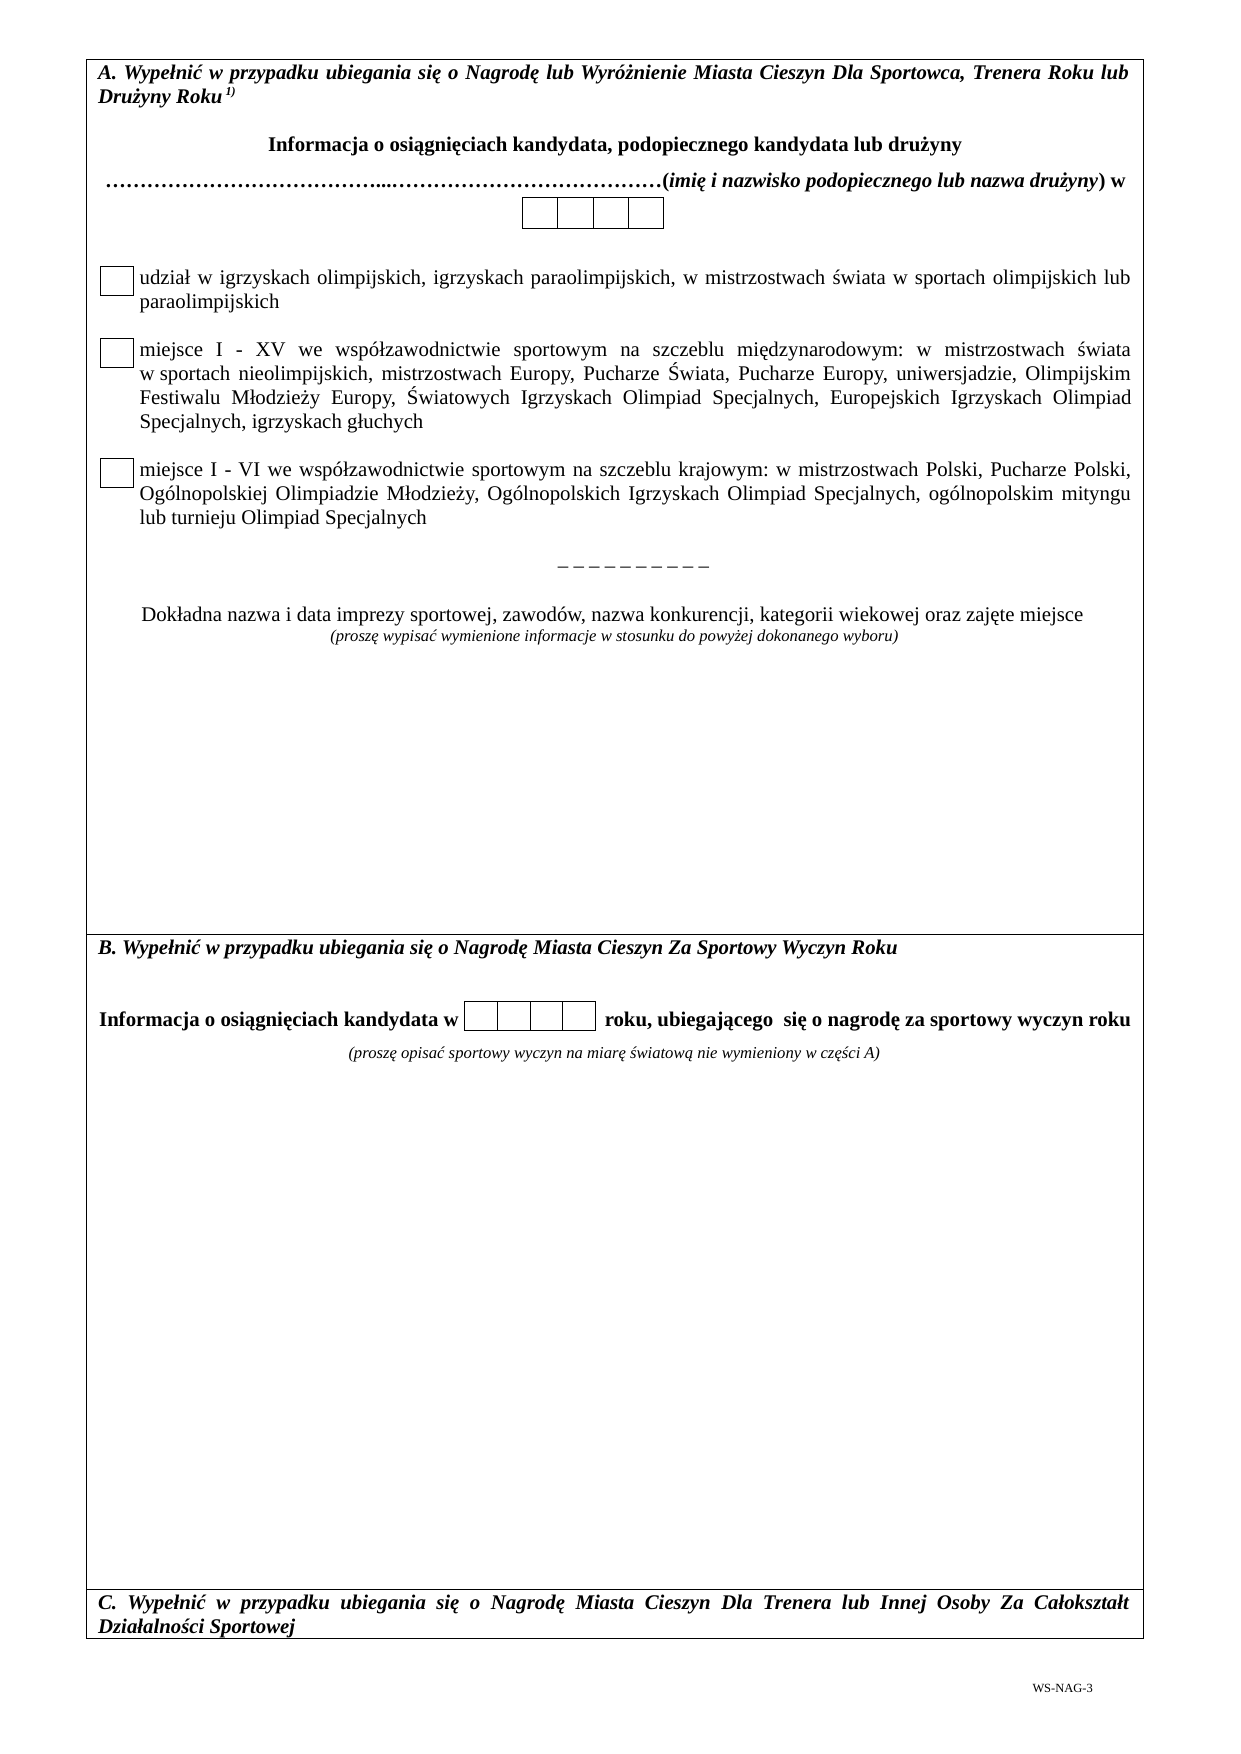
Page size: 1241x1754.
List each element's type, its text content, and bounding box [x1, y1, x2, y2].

table_cell B. Wypełnić w przypadku ubiegania się o Nagrodę Miasta Cieszyn Za Sportowy Wyczyn Roku Informacja o osiągnięciach kandydata w roku, ubiegającego się o nagrodę za sportowy wyczyn roku (proszę opisać sportowy wyczyn na miarę światową nie wymieniony w części A) [87, 935, 1143, 1589]
table_cell C. Wypełnić w przypadku ubiegania się o Nagrodę Miasta Cieszyn Dla Trenera lub Innej Osoby Za Całokształt Działalności Sportowej [87, 1590, 1143, 1638]
table_cell A. Wypełnić w przypadku ubiegania się o Nagrodę lub Wyróżnienie Miasta Cieszyn Dla Sportowca, Trenera Roku lub Drużyny Roku 1) Informacja o osiągnięciach kandydata, podopiecznego kandydata lub drużyny …………………………………...…………………………………(imię i nazwisko podopiecznego lub nazwa drużyny) w roku udział w igrzyskach olimpijskich, igrzyskach paraolimpijskich, w mistrzostwach świata w sportach olimpijskich lub paraolimpijskich miejsce I - XV we współzawodnictwie sportowym na szczeblu międzynarodowym: w mistrzostwach świata w sportach nieolimpijskich, mistrzostwach Europy, Pucharze Świata, Pucharze Europy, uniwersjadzie, Olimpijskim Festiwalu Młodzieży Europy, Światowych Igrzyskach Olimpiad Specjalnych, Europejskich Igrzyskach Olimpiad Specjalnych, igrzyskach głuchych miejsce I - VI we współzawodnictwie sportowym na szczeblu krajowym: w mistrzostwach Polski, Pucharze Polski, Ogólnopolskiej Olimpiadzie Młodzieży, Ogólnopolskich Igrzyskach Olimpiad Specjalnych, ogólnopolskim mityngu lub turnieju Olimpiad Specjalnych – – – – – – – – – – Dokładna nazwa i data imprezy sportowej, zawodów, nazwa konkurencji, kategorii wiekowej oraz zajęte miejsce (proszę wypisać wymienione informacje w stosunku do powyżej dokonanego wyboru) [87, 60, 1143, 933]
